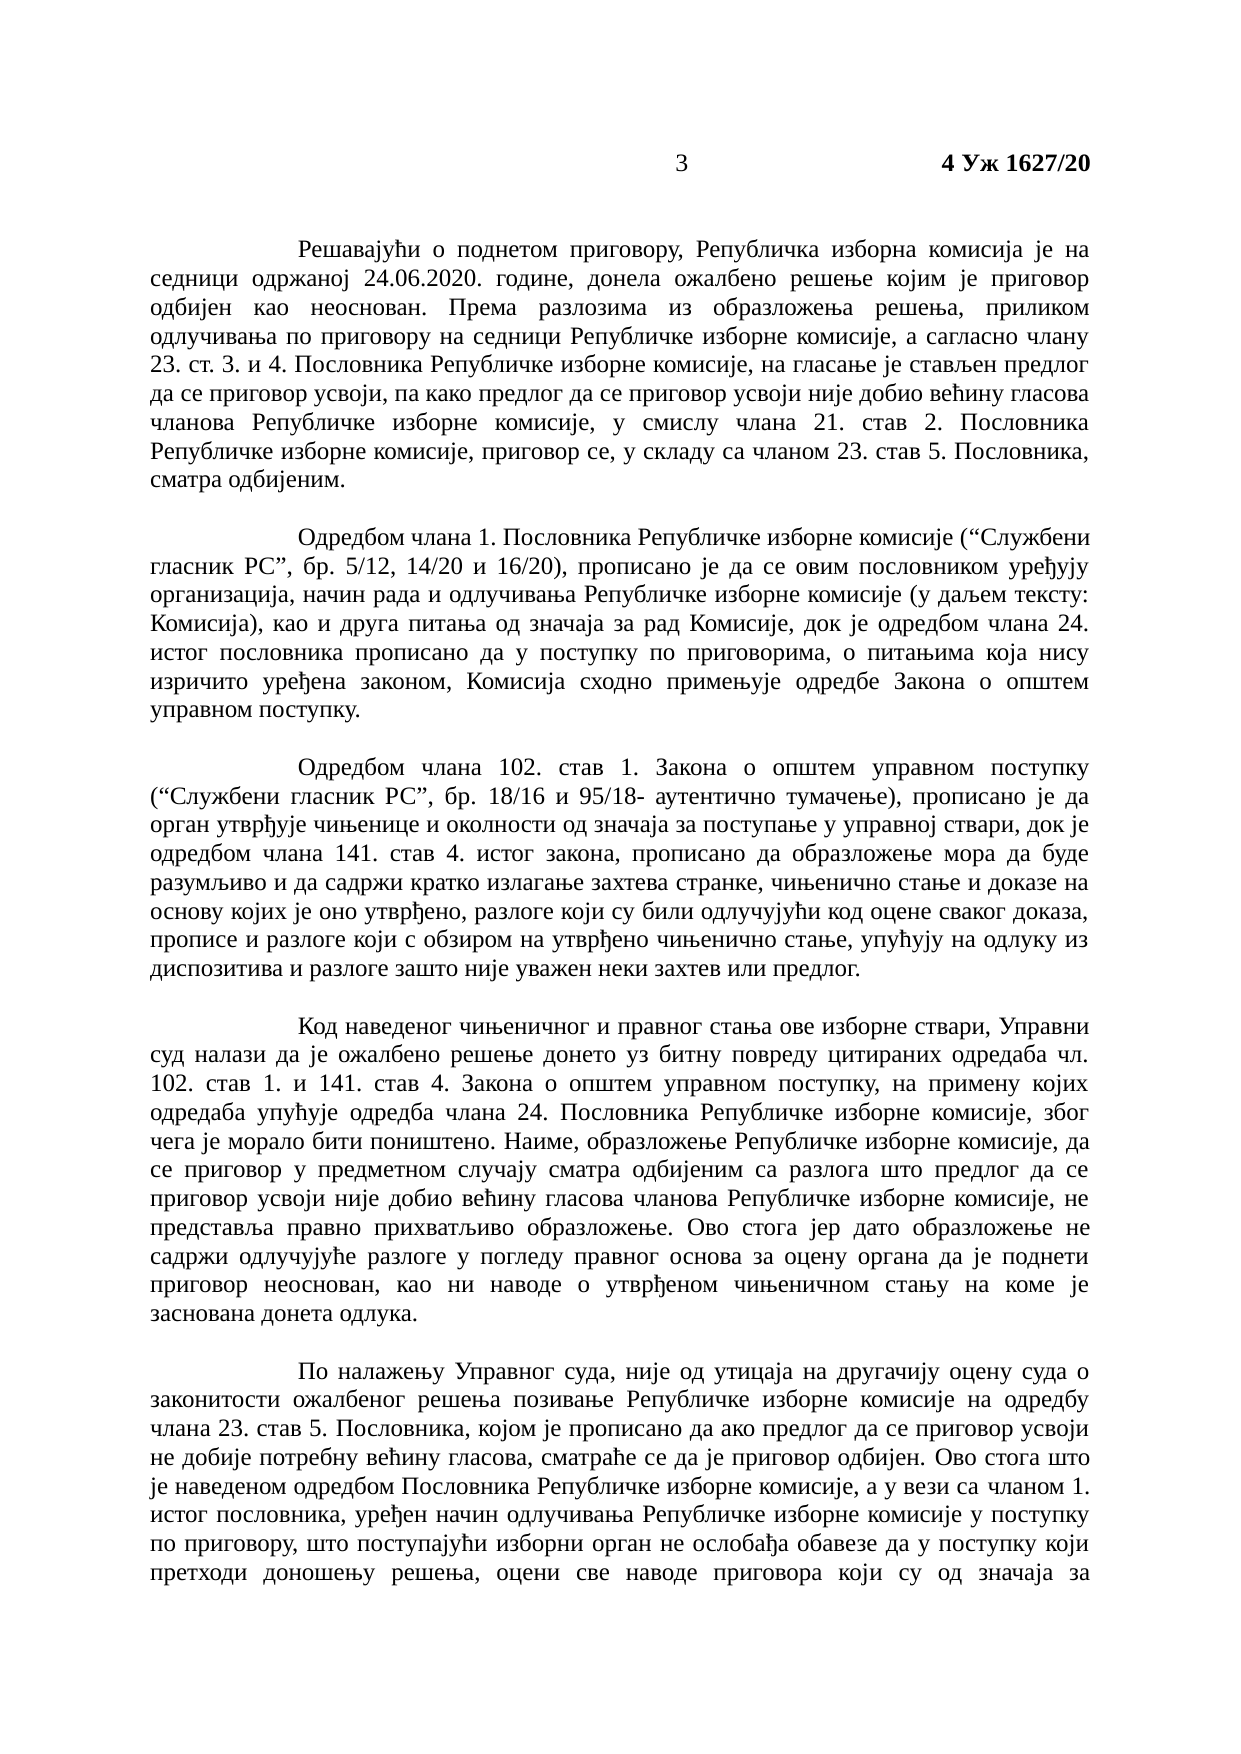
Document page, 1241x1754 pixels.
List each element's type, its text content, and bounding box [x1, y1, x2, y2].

text По налажењу Управног суда, није од утицаја на другачију оцену суда о законитости ожалбеног решења позивање Републичке изборне комисије на одредбу члана 23. став 5. Пословника, којом је прописано да ако предлог да се приговор усвоји не добије потребну већину гласова, сматраће се да је приговор одбијен. Ово стога што је наведеном одредбом Пословника Републичке изборне комисије, а у вези са чланом 1. истог пословника, уређен начин одлучивања Републичке изборне комисије у поступку по приговору, што поступајући изборни орган не ослобађа обавезе да у поступку који претходи доношењу решења, оцени све наводе приговора који су од значаја за [150, 1356, 1090, 1586]
text Одредбом члана 1. Пословника Републичке изборне комисије (“Службени гласник РС”, бр. 5/12, 14/20 и 16/20), прописано је да се овим пословником уређују организација, начин рада и одлучивања Републичке изборне комисије (у даљем тексту: Комисија), као и друга питања од значаја за рад Комисије, док је одредбом члана 24. истог пословника прописано да у поступку по приговорима, о питањима која нису изричито уређена законом, Комисија сходно примењује одредбе Закона о општем управном поступку. [150, 522, 1090, 723]
text Код наведеног чињеничног и правног стања ове изборне ствари, Управни суд налази да је ожалбено решење донето уз битну повреду цитираних одредаба чл. 102. став 1. и 141. став 4. Закона о општем управном поступку, на примену којих одредаба упућује одредба члана 24. Пословника Републичке изборне комисије, због чега је морало бити поништено. Наиме, образложење Републичке изборне комисије, да се приговор у предметном случају сматра одбијеним са разлога што предлог да се приговор усвоји није добио већину гласова чланова Републичке изборне комисије, не представља правно прихватљиво образложење. Ово стога јер дато образложење не садржи одлучујуће разлоге у погледу правног основа за оцену органа да је поднети приговор неоснован, као ни наводе о утврђеном чињеничном стању на коме је заснована донета одлука. [150, 1011, 1090, 1327]
text Одредбом члана 102. став 1. Закона о општем управном поступку (“Службени гласник РС”, бр. 18/16 и 95/18- аутентично тумачење), прописано је да орган утврђује чињенице и околности од значаја за поступање у управној ствари, док је одредбом члана 141. став 4. истог закона, прописано да образложење мора да буде разумљиво и да садржи кратко излагање захтева странке, чињенично стање и доказе на основу којих је оно утврђено, разлоге који су били одлучујући код оцене сваког доказа, прописе и разлоге који с обзиром на утврђено чињенично стање, упућују на одлуку из диспозитива и разлоге зашто није уважен неки захтев или предлог. [150, 752, 1090, 982]
text Решавајући о поднетом приговору, Републичка изборна комисија је на седници одржаној 24.06.2020. године, донела ожалбено решење којим је приговор одбијен као неоснован. Према разлозима из образложења решења, приликом одлучивања по приговору на седници Републичке изборне комисије, а сагласно члану 23. ст. 3. и 4. Пословника Републичке изборне комисије, на гласање је стављен предлог да се приговор усвоји, па како предлог да се приговор усвоји није добио већину гласова чланова Републичке изборне комисије, у смислу члана 21. став 2. Пословника Републичке изборне комисије, приговор се, у складу са чланом 23. став 5. Пословника, сматра одбијеним. [150, 234, 1090, 493]
